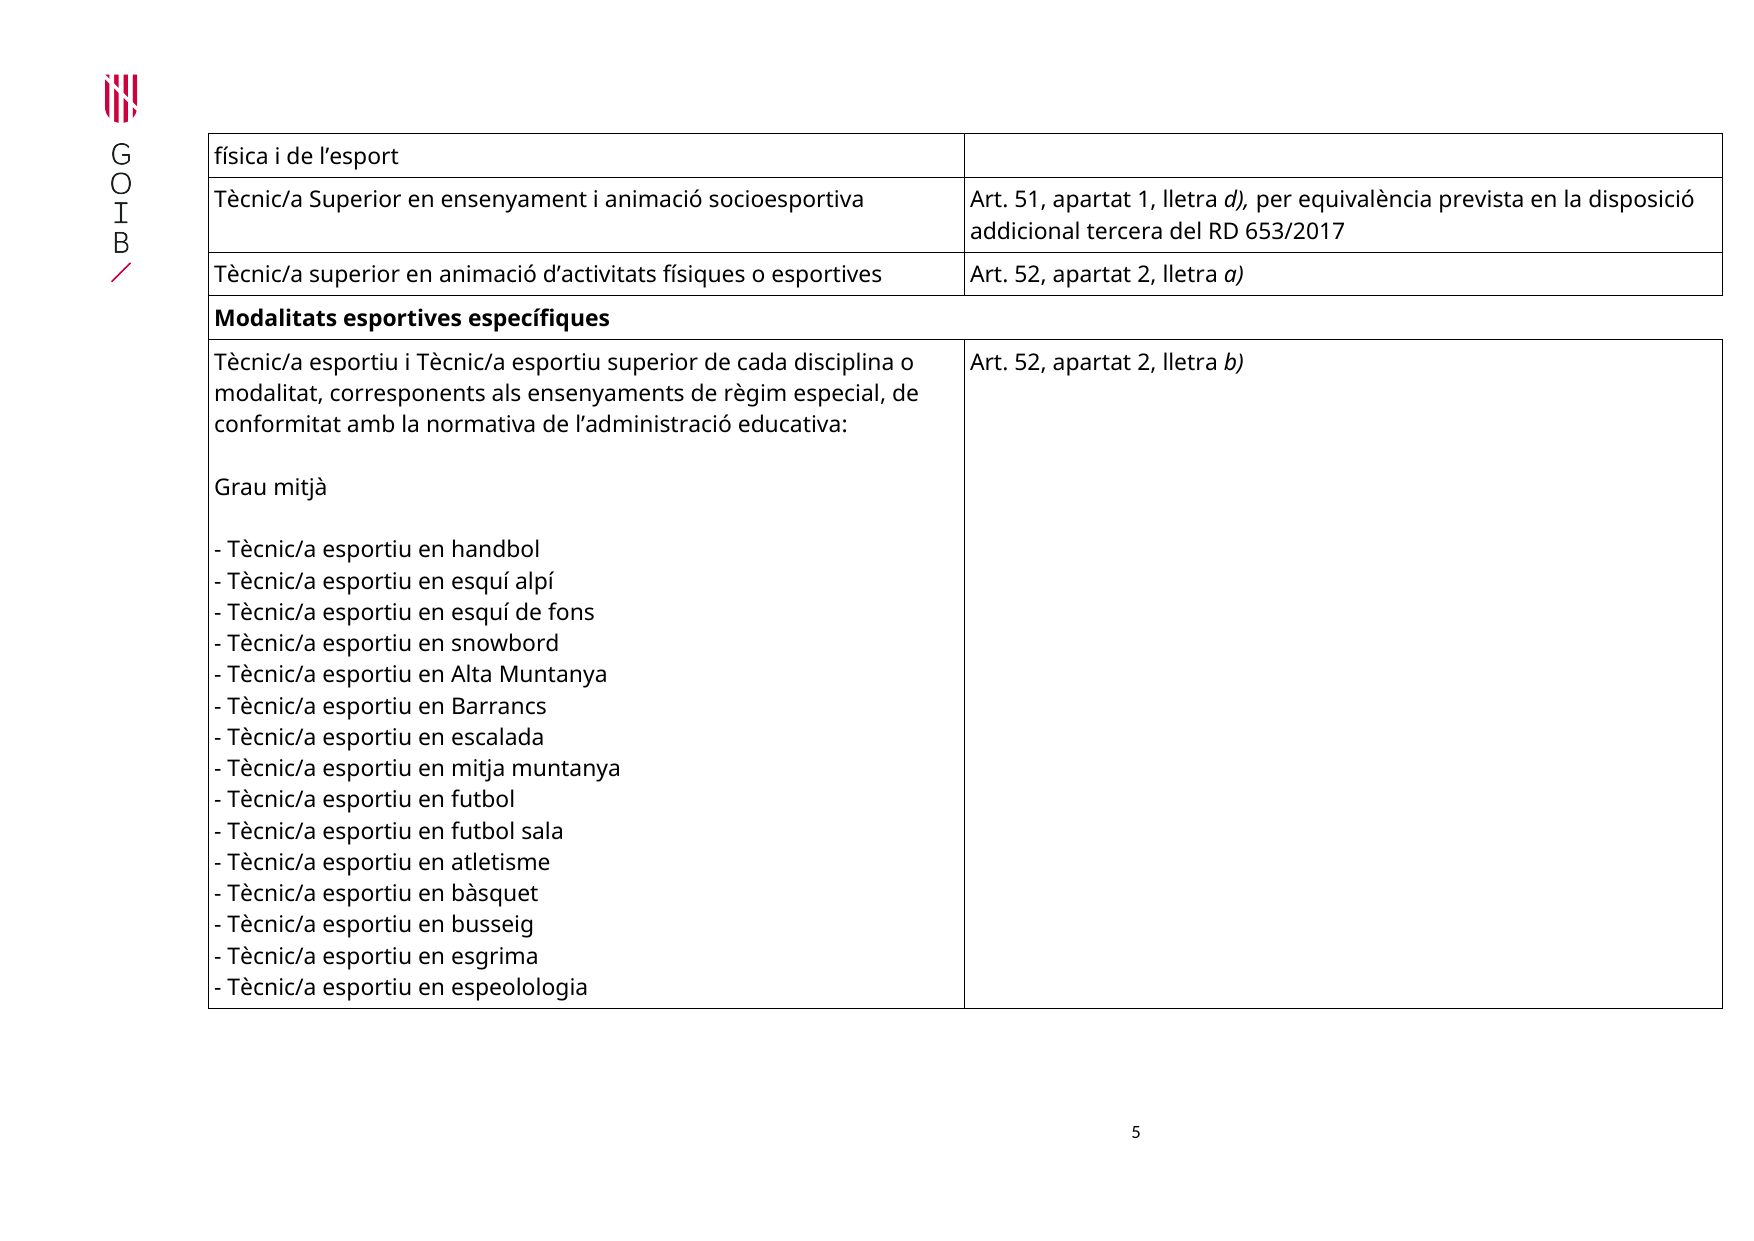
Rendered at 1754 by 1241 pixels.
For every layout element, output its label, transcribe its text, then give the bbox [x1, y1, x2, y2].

table_cell Tècnic/a Superior en ensenyament i animació socioesportiva [209, 178, 964, 252]
table_cell Art. 52, apartat 2, lletra b) [965, 340, 1722, 1008]
table_cell Art. 51, apartat 1, lletra d), per equivalència prevista en la disposició addicional tercera del RD 653/2017 [965, 178, 1722, 252]
table_cell Art. 52, apartat 2, lletra a) [965, 253, 1722, 295]
table_cell [965, 134, 1722, 177]
table_cell Modalitats esportives específiques [209, 296, 1723, 339]
table_cell Tècnic/a esportiu i Tècnic/a esportiu superior de cada disciplina o modalitat, corresponents als ensenyaments de règim especial, de conformitat amb la normativa de l’administració educativa: Grau mitjà - Tècnic/a esportiu en handbol - Tècnic/a esportiu en esquí alpí - Tècnic/a esportiu en esquí de fons - Tècnic/a esportiu en snowbord - Tècnic/a esportiu en Alta Muntanya - Tècnic/a esportiu en Barrancs - Tècnic/a esportiu en escalada - Tècnic/a esportiu en mitja muntanya - Tècnic/a esportiu en futbol - Tècnic/a esportiu en futbol sala - Tècnic/a esportiu en atletisme - Tècnic/a esportiu en bàsquet - Tècnic/a esportiu en busseig - Tècnic/a esportiu en esgrima - Tècnic/a esportiu en espeolologia [209, 340, 964, 1008]
table_cell Tècnic/a superior en animació d’activitats físiques o esportives [209, 253, 964, 295]
table_cell física i de l’esport [209, 134, 964, 177]
picture [76, 51, 166, 313]
